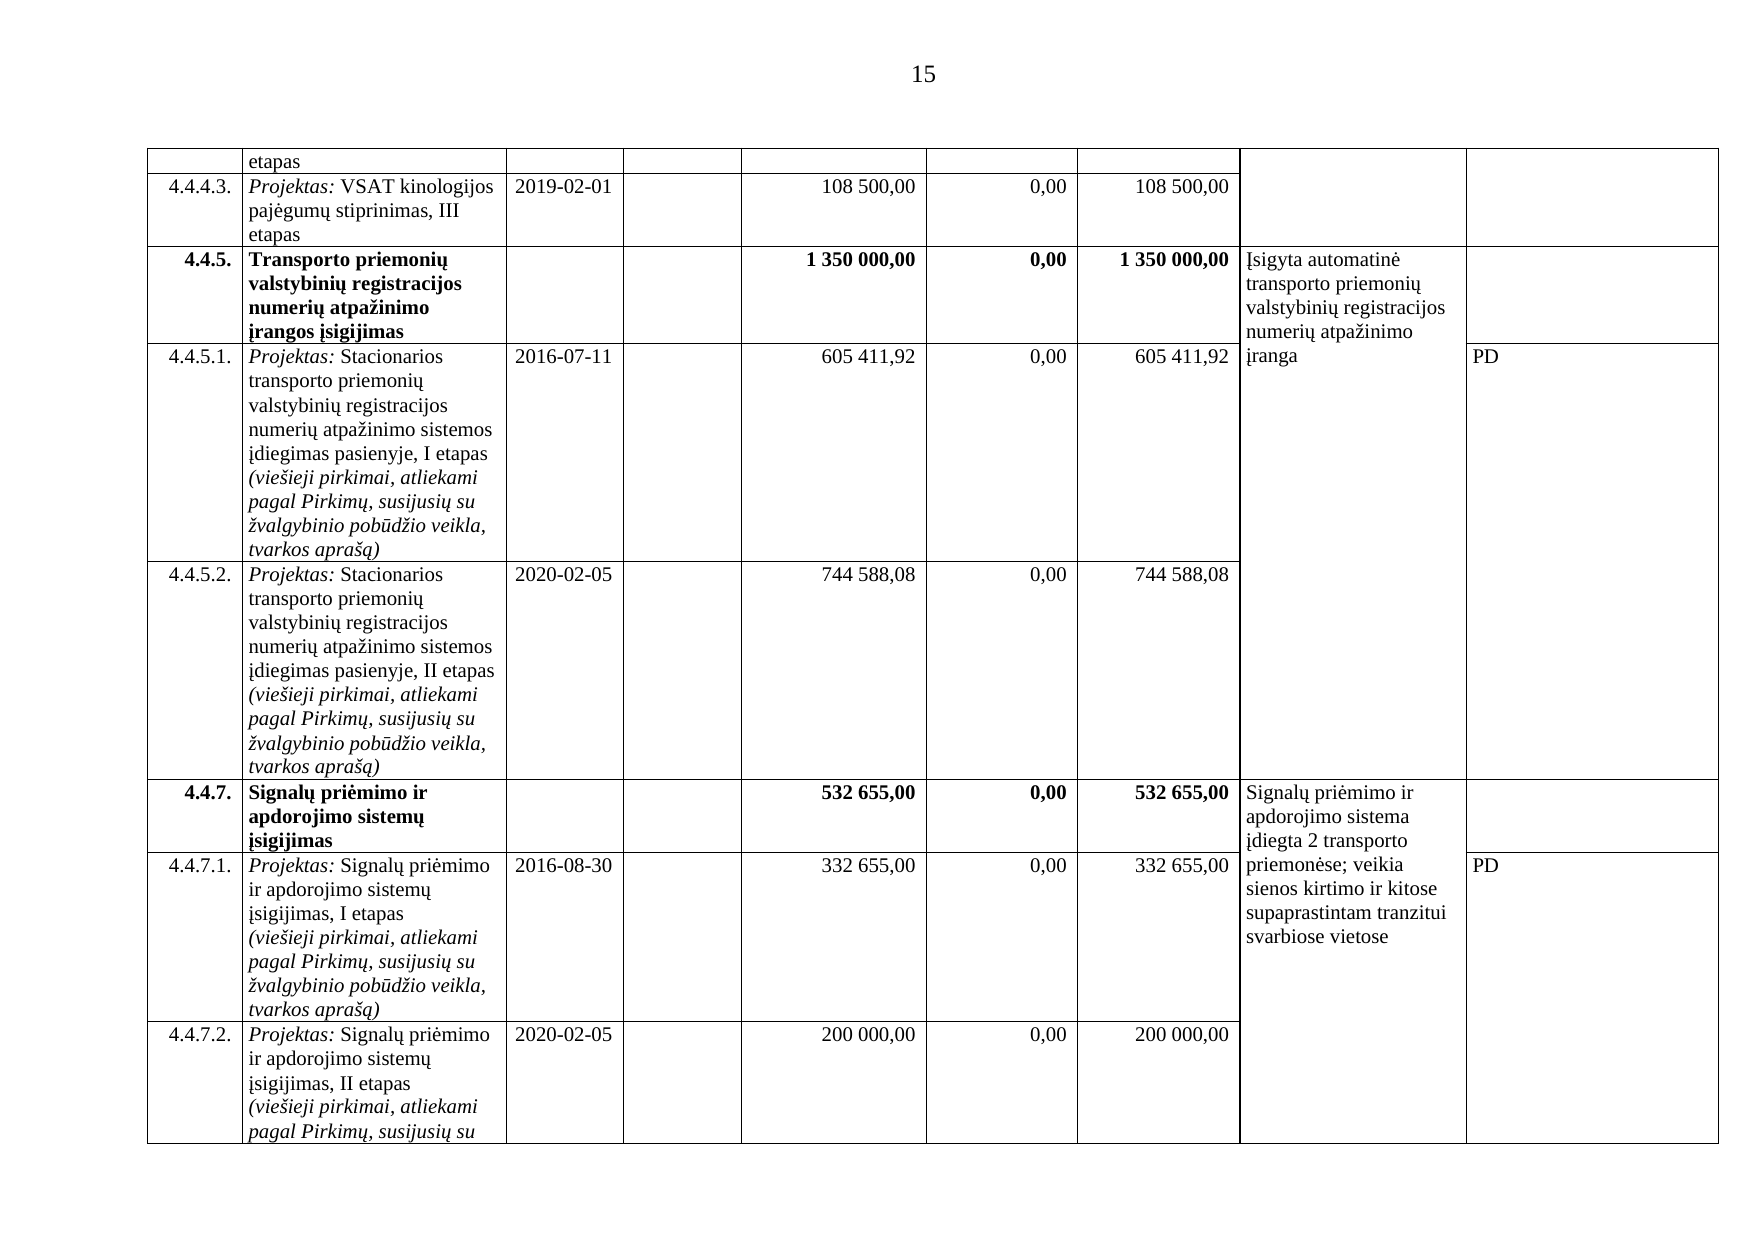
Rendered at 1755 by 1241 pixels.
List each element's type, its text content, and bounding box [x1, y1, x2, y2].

table_cell [624, 149, 741, 173]
table_cell 1 350 000,00 [1078, 247, 1239, 343]
table_cell 2020-02-05 [507, 1022, 623, 1143]
table_cell 4.4.7.2. [148, 1022, 242, 1143]
table_cell 200 000,00 [742, 1022, 926, 1143]
table_cell [624, 562, 741, 778]
table_cell [148, 149, 242, 173]
table_cell [1467, 780, 1718, 852]
table_cell 744 588,08 [742, 562, 926, 778]
table_cell Projektas: Signalų priėmimo ir apdorojimo sistemų įsigijimas, I etapas (viešieji pirkimai, atliekami pagal Pirkimų, susijusių su žvalgybinio pobūdžio veikla, tvarkos aprašą) [243, 853, 506, 1021]
table_cell Įsigyta automatinė transporto priemonių valstybinių registracijos numerių atpažinimo įranga [1241, 247, 1466, 778]
table_cell [742, 149, 926, 173]
table_cell 0,00 [927, 247, 1077, 343]
table_cell 2016-08-30 [507, 853, 623, 1021]
table_cell Signalų priėmimo ir apdorojimo sistemų įsigijimas [243, 780, 506, 852]
table_cell PD [1467, 344, 1718, 778]
table_cell 108 500,00 [1078, 174, 1239, 246]
table_cell [507, 149, 623, 173]
table_cell 200 000,00 [1078, 1022, 1239, 1143]
table_cell 0,00 [927, 344, 1077, 561]
table_cell Projektas: VSAT kinologijos pajėgumų stiprinimas, III etapas [243, 174, 506, 246]
table_cell 2019-02-01 [507, 174, 623, 246]
table_cell Signalų priėmimo ir apdorojimo sistema įdiegta 2 transporto priemonėse; veikia sienos kirtimo ir kitose supaprastintam tranzitui svarbiose vietose [1241, 780, 1466, 1143]
table_cell 4.4.7. [148, 780, 242, 852]
table_cell [1467, 149, 1718, 246]
table_cell 0,00 [927, 1022, 1077, 1143]
table_cell 2016-07-11 [507, 344, 623, 561]
table_cell [507, 780, 623, 852]
table_cell 2020-02-05 [507, 562, 623, 778]
table_cell 532 655,00 [1078, 780, 1239, 852]
table_cell [624, 1022, 741, 1143]
table_cell 4.4.5.1. [148, 344, 242, 561]
table_cell 0,00 [927, 853, 1077, 1021]
table_cell 4.4.5. [148, 247, 242, 343]
table_cell etapas [243, 149, 506, 173]
table_cell [624, 853, 741, 1021]
table_cell [1078, 149, 1239, 173]
table_cell [507, 247, 623, 343]
table_cell 744 588,08 [1078, 562, 1239, 778]
table_cell [624, 344, 741, 561]
table_cell [624, 247, 741, 343]
table_cell 0,00 [927, 780, 1077, 852]
table_cell [927, 149, 1077, 173]
table_cell PD [1467, 853, 1718, 1143]
table_cell 0,00 [927, 562, 1077, 778]
table_cell 1 350 000,00 [742, 247, 926, 343]
table_cell 4.4.4.3. [148, 174, 242, 246]
table_cell 605 411,92 [742, 344, 926, 561]
table_cell [1241, 149, 1466, 246]
table_cell 108 500,00 [742, 174, 926, 246]
table_cell Projektas: Stacionarios transporto priemonių valstybinių registracijos numerių atpažinimo sistemos įdiegimas pasienyje, I etapas (viešieji pirkimai, atliekami pagal Pirkimų, susijusių su žvalgybinio pobūdžio veikla, tvarkos aprašą) [243, 344, 506, 561]
table_cell [1467, 247, 1718, 343]
table_cell 4.4.5.2. [148, 562, 242, 778]
table_cell 0,00 [927, 174, 1077, 246]
table_cell 605 411,92 [1078, 344, 1239, 561]
table_cell 332 655,00 [742, 853, 926, 1021]
table_cell Projektas: Signalų priėmimo ir apdorojimo sistemų įsigijimas, II etapas (viešieji pirkimai, atliekami pagal Pirkimų, susijusių su [243, 1022, 506, 1143]
table_cell [624, 780, 741, 852]
table_cell 332 655,00 [1078, 853, 1239, 1021]
table_cell [624, 174, 741, 246]
table_cell 532 655,00 [742, 780, 926, 852]
table_cell Transporto priemonių valstybinių registracijos numerių atpažinimo įrangos įsigijimas [243, 247, 506, 343]
table_cell 4.4.7.1. [148, 853, 242, 1021]
table_cell Projektas: Stacionarios transporto priemonių valstybinių registracijos numerių atpažinimo sistemos įdiegimas pasienyje, II etapas (viešieji pirkimai, atliekami pagal Pirkimų, susijusių su žvalgybinio pobūdžio veikla, tvarkos aprašą) [243, 562, 506, 778]
